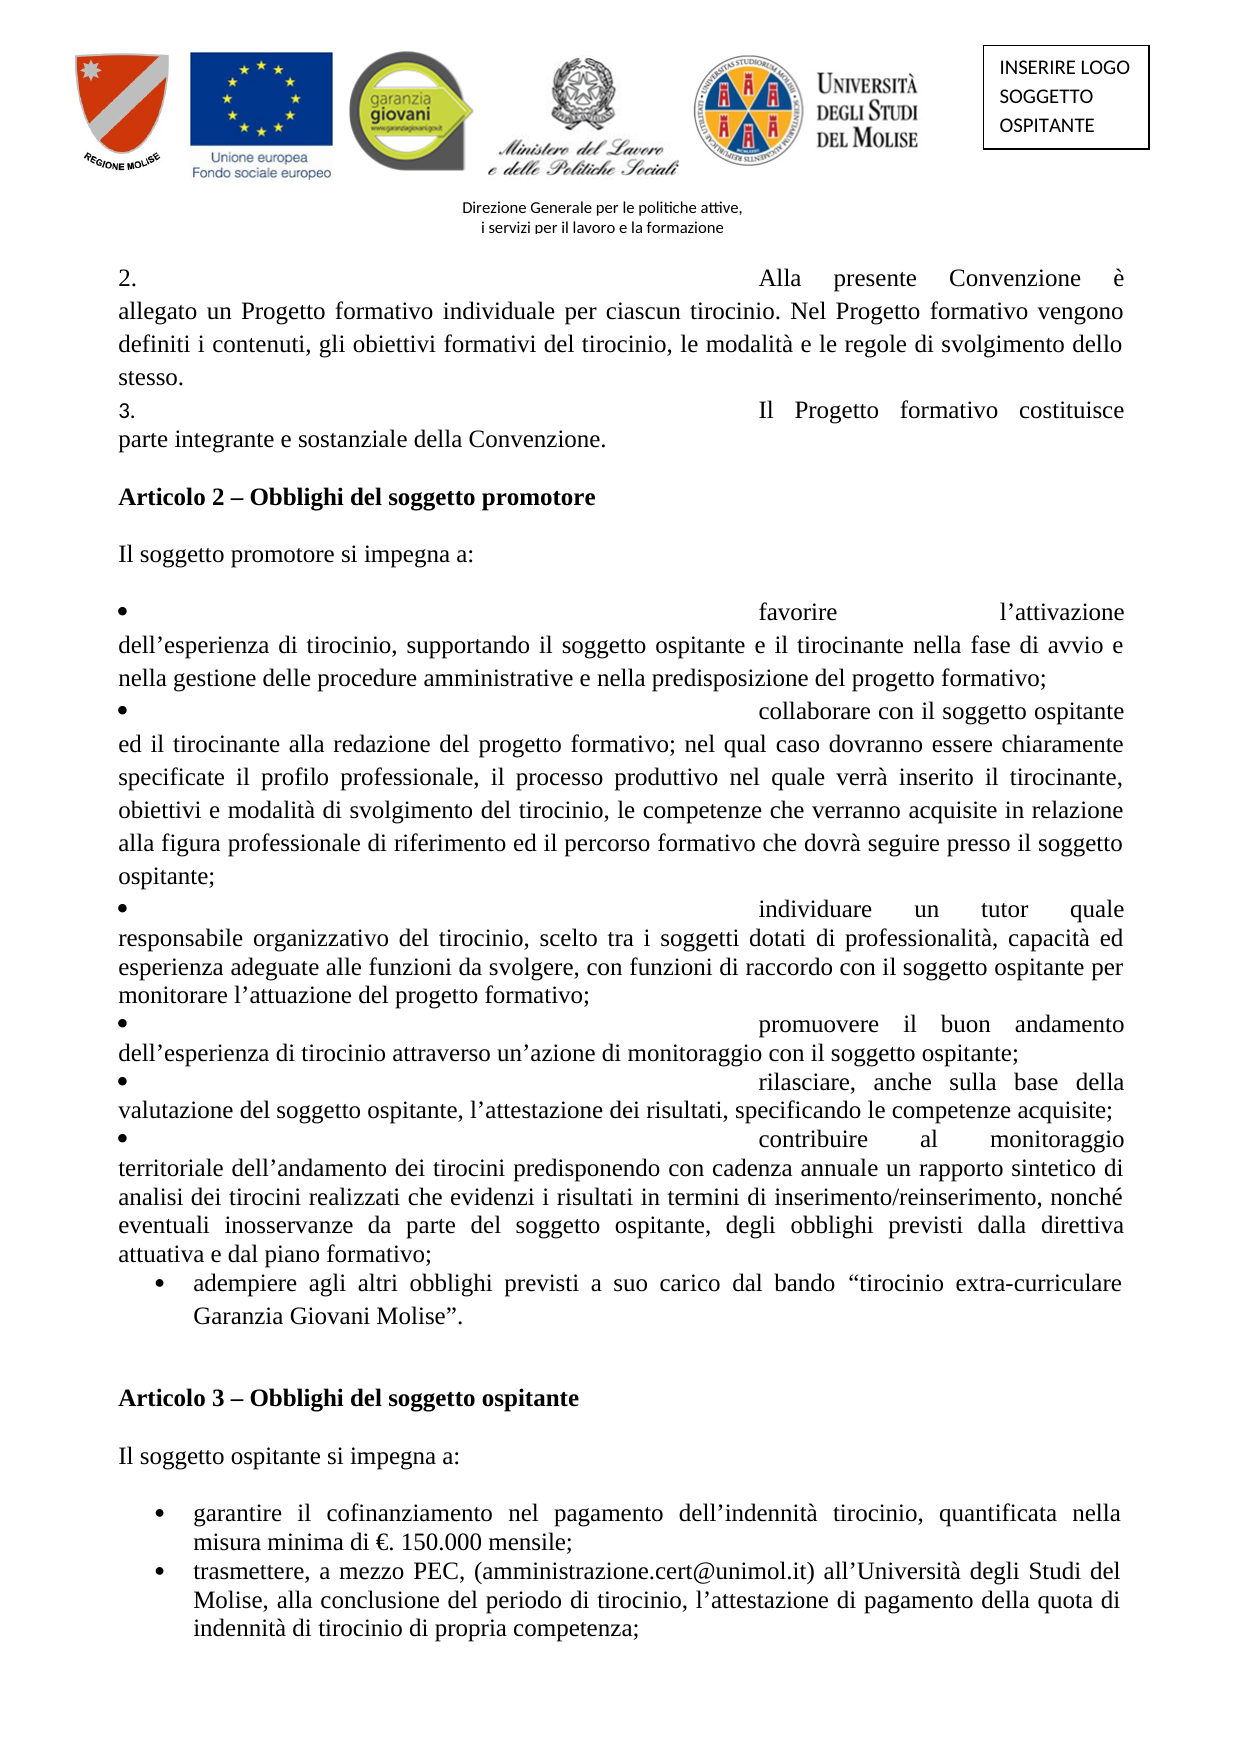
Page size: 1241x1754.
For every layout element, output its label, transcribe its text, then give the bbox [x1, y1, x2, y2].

text Il soggetto ospitante si impegna a: [118, 1441, 1124, 1470]
list collaborare con il soggetto ospitante ed il tirocinante alla redazione del progetto formativo; nel qual caso dovranno essere chiaramente specificate il profilo professionale, il processo produttivo nel quale verrà inserito il tirocinante, obiettivi e modalità di svolgimento del tirocinio, le competenze che verranno acquisite in relazione alla figura professionale di riferimento ed il percorso formativo che dovrà seguire presso il soggetto ospitante; [118, 696, 1124, 890]
list contribuire al monitoraggio territoriale dell’andamento dei tirocini predisponendo con cadenza annuale un rapporto sintetico di analisi dei tirocini realizzati che evidenzi i risultati in termini di inserimento/reinserimento, nonché eventuali inosservanze da parte del soggetto ospitante, degli obblighi previsti dalla direttiva attuativa e dal piano formativo; [118, 1124, 1124, 1268]
list individuare un tutor quale responsabile organizzativo del tirocinio, scelto tra i soggetti dotati di professionalità, capacità ed esperienza adeguate alle funzioni da svolgere, con funzioni di raccordo con il soggetto ospitante per monitorare l’attuazione del progetto formativo; [118, 894, 1124, 1009]
list garantire il cofinanziamento nel pagamento dell’indennità tirocinio, quantificata nella misura minima di €. 150.000 mensile; [156, 1498, 1122, 1556]
list rilasciare, anche sulla base della valutazione del soggetto ospitante, l’attestazione dei risultati, specificando le competenze acquisite; [118, 1067, 1124, 1124]
text Articolo 2 – Obblighi del soggetto promotore [118, 482, 1124, 511]
list Alla presente Convenzione è allegato un Progetto formativo individuale per ciascun tirocinio. Nel Progetto formativo vengono definiti i contenuti, gli obiettivi formativi del tirocinio, le modalità e le regole di svolgimento dello stesso. [118, 263, 1124, 391]
list Il Progetto formativo costituisce parte integrante e sostanziale della Convenzione. [118, 395, 1124, 453]
list favorire l’attivazione dell’esperienza di tirocinio, supportando il soggetto ospitante e il tirocinante nella fase di avvio e nella gestione delle procedure amministrative e nella predisposizione del progetto formativo; [118, 597, 1124, 692]
text Articolo 3 – Obblighi del soggetto ospitante [118, 1383, 1124, 1412]
text Il soggetto promotore si impegna a: [118, 539, 1124, 568]
list adempiere agli altri obblighi previsti a suo carico dal bando “tirocinio extra-curriculare Garanzia Giovani Molise”. [156, 1268, 1122, 1330]
list trasmettere, a mezzo PEC, (amministrazione.cert@unimol.it) all’Università degli Studi del Molise, alla conclusione del periodo di tirocinio, l’attestazione di pagamento della quota di indennità di tirocinio di propria competenza; [156, 1556, 1122, 1642]
list promuovere il buon andamento dell’esperienza di tirocinio attraverso un’azione di monitoraggio con il soggetto ospitante; [118, 1009, 1124, 1067]
